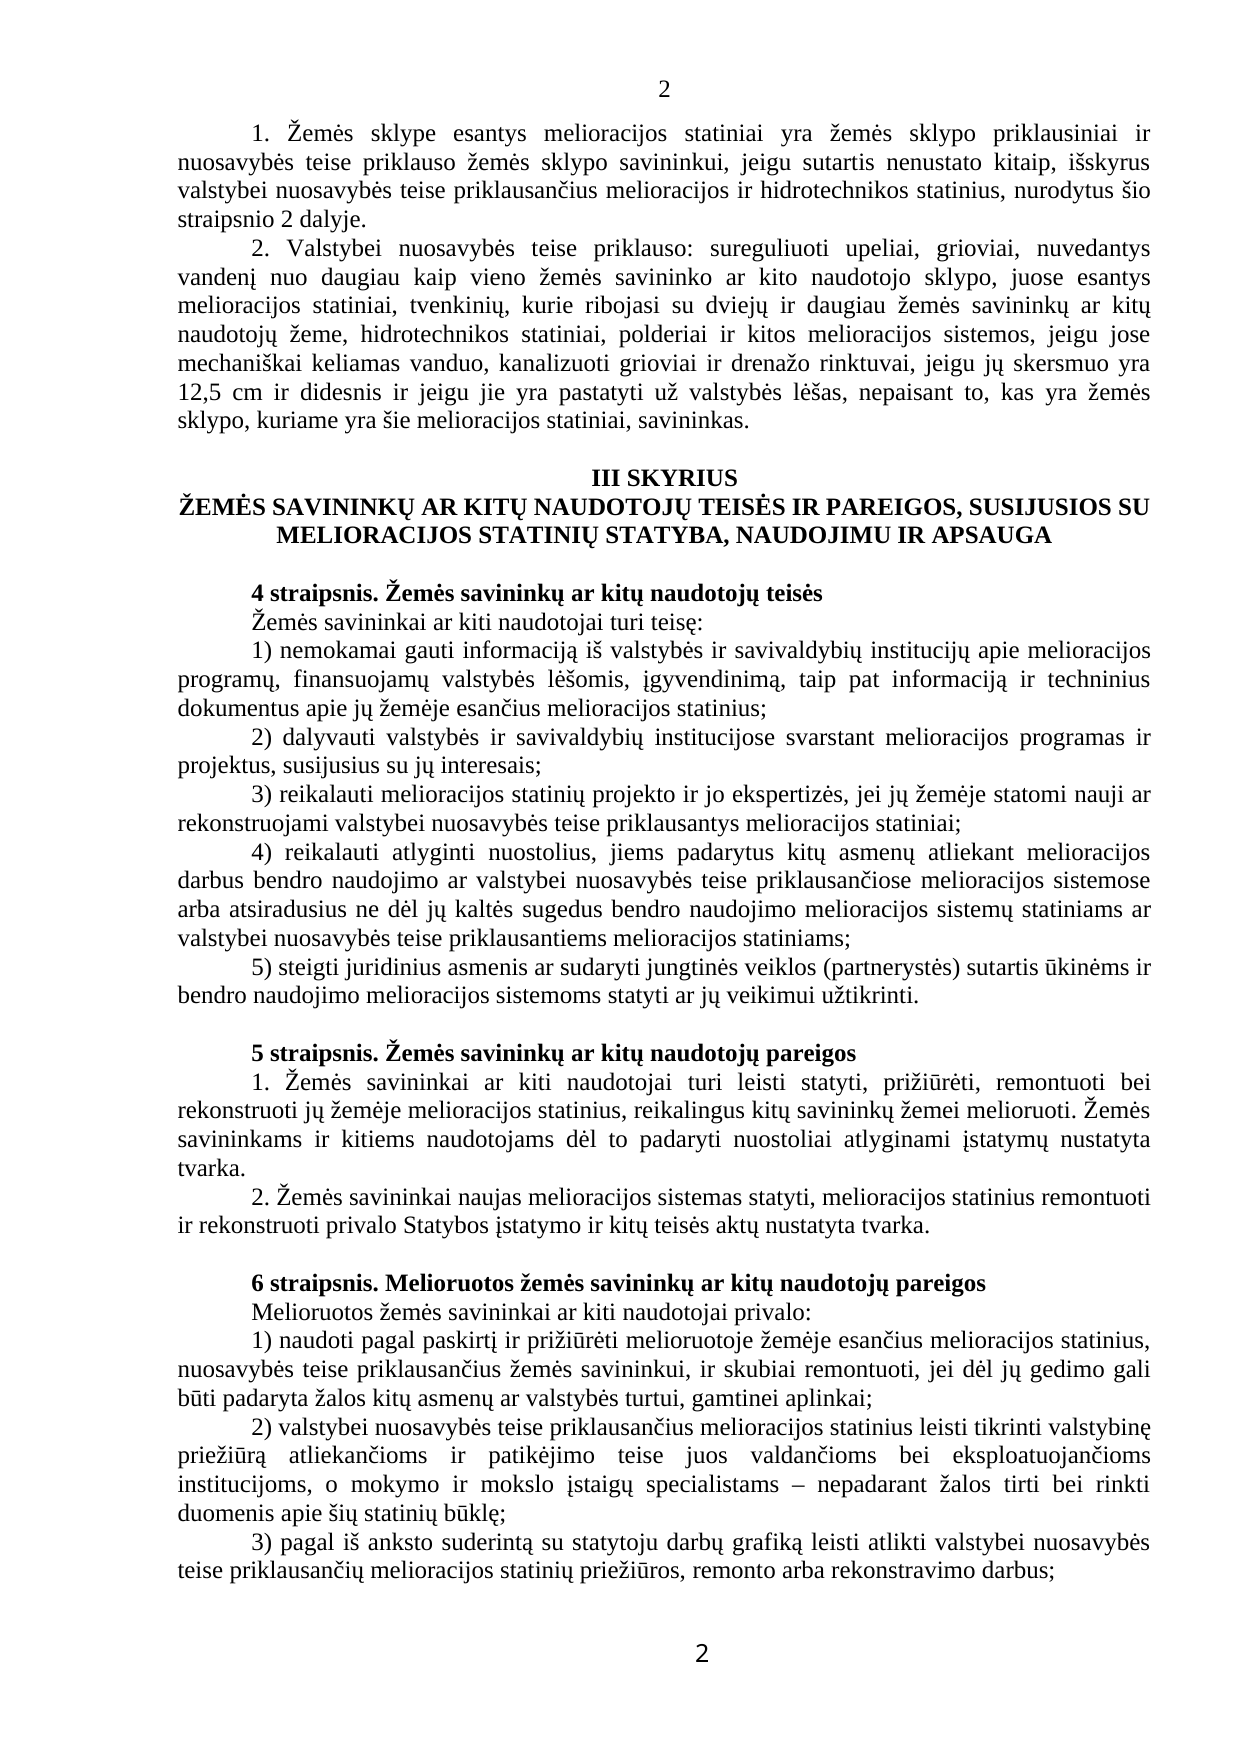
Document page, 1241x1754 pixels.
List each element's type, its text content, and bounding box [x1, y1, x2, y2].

text 2) dalyvauti valstybės ir savivaldybių institucijose svarstant melioracijos programas ir projektus, susijusius su jų interesais; [177, 722, 1152, 779]
text 3) pagal iš anksto suderintą su statytoju darbų grafiką leisti atlikti valstybei nuosavybės teise priklausančių melioracijos statinių priežiūros, remonto arba rekonstravimo darbus; [177, 1527, 1152, 1584]
text 4 straipsnis. Žemės savininkų ar kitų naudotojų teisės [177, 578, 1152, 607]
text 3) reikalauti melioracijos statinių projekto ir jo ekspertizės, jei jų žemėje statomi nauji ar rekonstruojami valstybei nuosavybės teise priklausantys melioracijos statiniai; [177, 779, 1152, 837]
text 5 straipsnis. Žemės savininkų ar kitų naudotojų pareigos [177, 1038, 1152, 1067]
text III SKYRIUS [177, 463, 1152, 492]
text 6 straipsnis. Melioruotos žemės savininkų ar kitų naudotojų pareigos [177, 1268, 1152, 1297]
text 1. Žemės savininkai ar kiti naudotojai turi leisti statyti, prižiūrėti, remontuoti bei rekonstruoti jų žemėje melioracijos statinius, reikalingus kitų savininkų žemei melioruoti. Žemės savininkams ir kitiems naudotojams dėl to padaryti nuostoliai atlyginami įstatymų nustatyta tvarka. [177, 1067, 1152, 1182]
text 2. Žemės savininkai naujas melioracijos sistemas statyti, melioracijos statinius remontuoti ir rekonstruoti privalo Statybos įstatymo ir kitų teisės aktų nustatyta tvarka. [177, 1182, 1152, 1239]
text 1) naudoti pagal paskirtį ir prižiūrėti melioruotoje žemėje esančius melioracijos statinius, nuosavybės teise priklausančius žemės savininkui, ir skubiai remontuoti, jei dėl jų gedimo gali būti padaryta žalos kitų asmenų ar valstybės turtui, gamtinei aplinkai; [177, 1326, 1152, 1412]
text 4) reikalauti atlyginti nuostolius, jiems padarytus kitų asmenų atliekant melioracijos darbus bendro naudojimo ar valstybei nuosavybės teise priklausančiose melioracijos sistemose arba atsiradusius ne dėl jų kaltės sugedus bendro naudojimo melioracijos sistemų statiniams ar valstybei nuosavybės teise priklausantiems melioracijos statiniams; [177, 837, 1152, 952]
text Žemės savininkai ar kiti naudotojai turi teisę: [177, 607, 1152, 636]
text ŽEMĖS SAVININKŲ AR KITŲ NAUDOTOJŲ TEISĖS IR PAREIGOS, SUSIJUSIOS SU MELIORACIJOS STATINIŲ STATYBA, NAUDOJIMU IR APSAUGA [177, 492, 1152, 549]
text 2) valstybei nuosavybės teise priklausančius melioracijos statinius leisti tikrinti valstybinę priežiūrą atliekančioms ir patikėjimo teise juos valdančioms bei eksploatuojančioms institucijoms, o mokymo ir mokslo įstaigų specialistams – nepadarant žalos tirti bei rinkti duomenis apie šių statinių būklę; [177, 1412, 1152, 1527]
text 5) steigti juridinius asmenis ar sudaryti jungtinės veiklos (partnerystės) sutartis ūkinėms ir bendro naudojimo melioracijos sistemoms statyti ar jų veikimui užtikrinti. [177, 952, 1152, 1009]
text 1. Žemės sklype esantys melioracijos statiniai yra žemės sklypo priklausiniai ir nuosavybės teise priklauso žemės sklypo savininkui, jeigu sutartis nenustato kitaip, išskyrus valstybei nuosavybės teise priklausančius melioracijos ir hidrotechnikos statinius, nurodytus šio straipsnio 2 dalyje. [177, 118, 1152, 233]
text 2. Valstybei nuosavybės teise priklauso: sureguliuoti upeliai, grioviai, nuvedantys vandenį nuo daugiau kaip vieno žemės savininko ar kito naudotojo sklypo, juose esantys melioracijos statiniai, tvenkinių, kurie ribojasi su dviejų ir daugiau žemės savininkų ar kitų naudotojų žeme, hidrotechnikos statiniai, polderiai ir kitos melioracijos sistemos, jeigu jose mechaniškai keliamas vanduo, kanalizuoti grioviai ir drenažo rinktuvai, jeigu jų skersmuo yra 12,5 cm ir didesnis ir jeigu jie yra pastatyti už valstybės lėšas, nepaisant to, kas yra žemės sklypo, kuriame yra šie melioracijos statiniai, savininkas. [177, 233, 1152, 434]
text 1) nemokamai gauti informaciją iš valstybės ir savivaldybių institucijų apie melioracijos programų, finansuojamų valstybės lėšomis, įgyvendinimą, taip pat informaciją ir techninius dokumentus apie jų žemėje esančius melioracijos statinius; [177, 636, 1152, 722]
text Melioruotos žemės savininkai ar kiti naudotojai privalo: [177, 1297, 1152, 1326]
